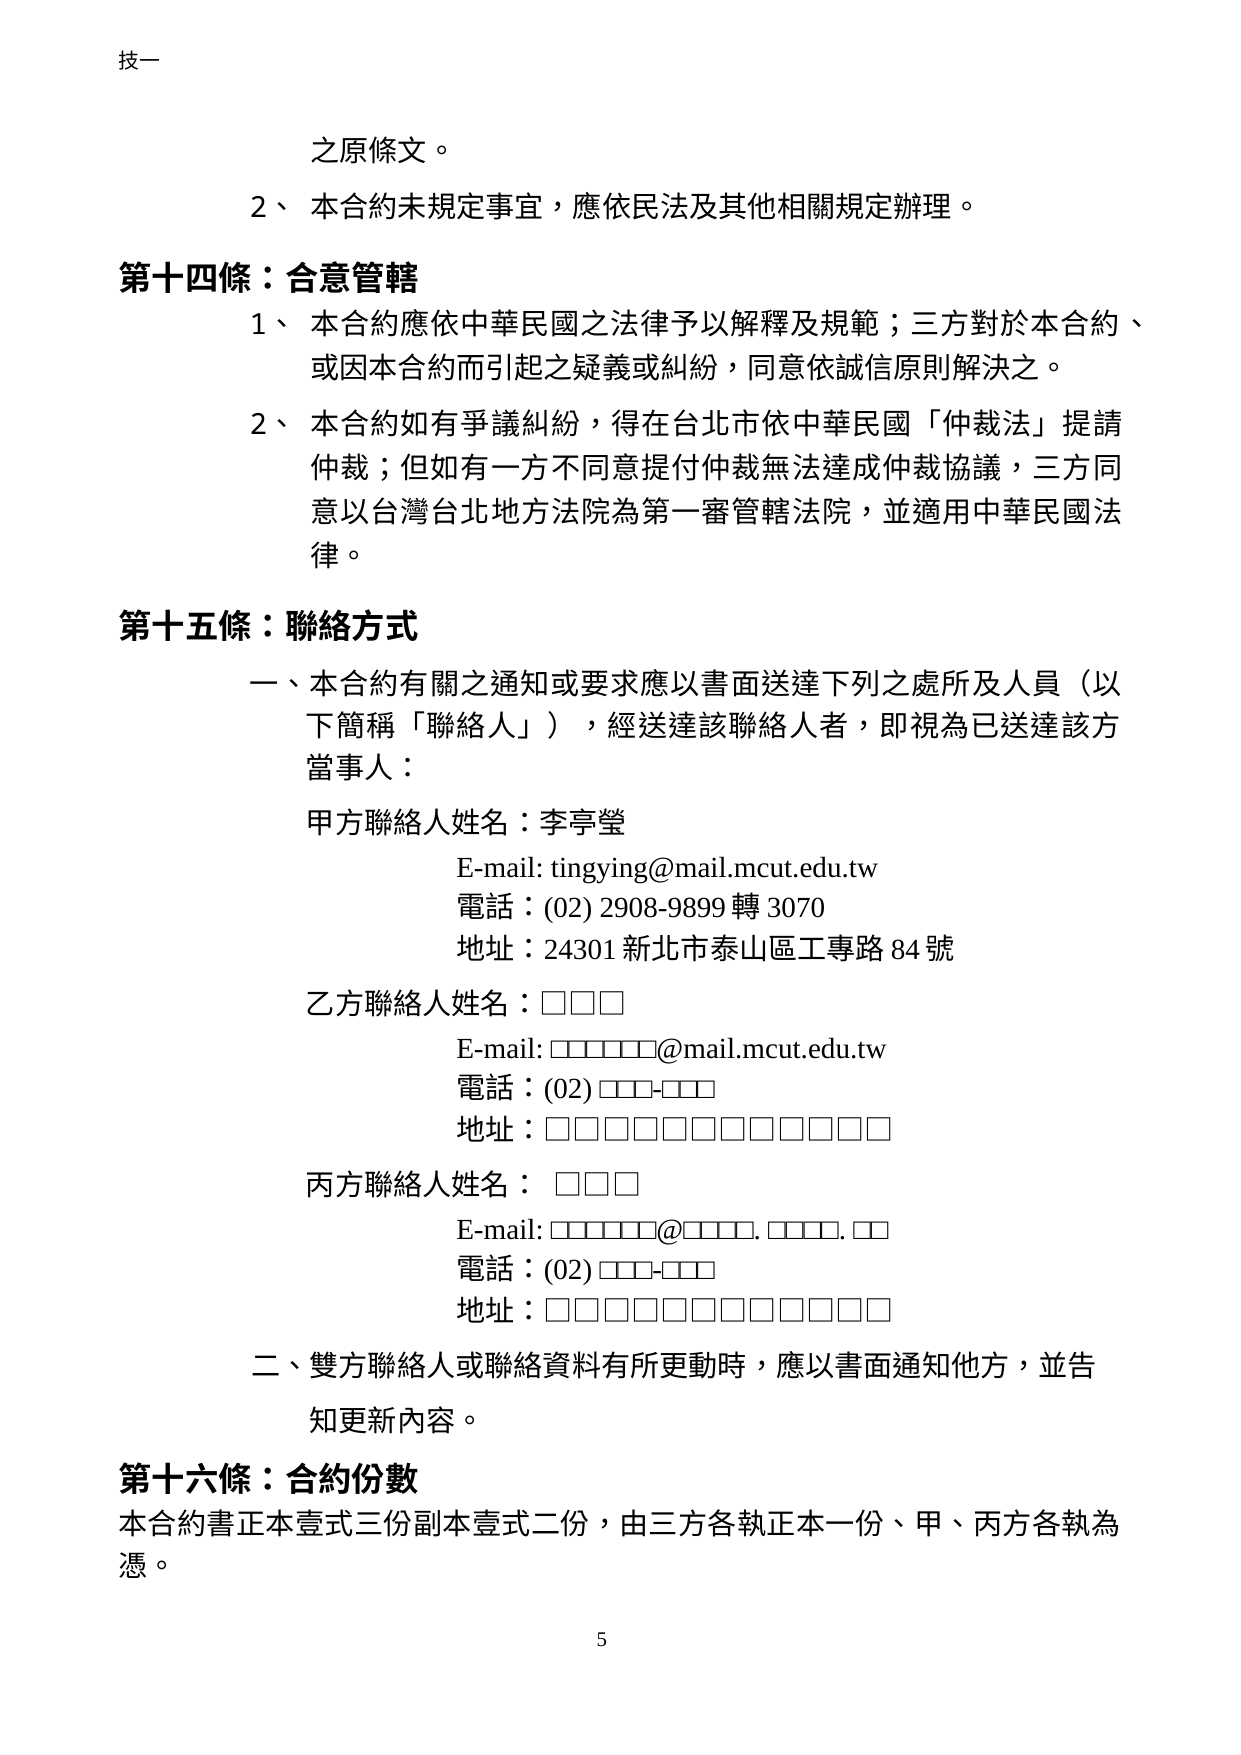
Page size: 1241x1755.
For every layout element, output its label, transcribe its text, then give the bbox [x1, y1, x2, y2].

text 乙方聯絡人姓名：□□□ [287, 981, 1122, 1023]
text 甲方聯絡人姓名：李亭瑩 [287, 800, 1122, 842]
text 地址：24301新北市泰山區工專路84號 [287, 926, 1122, 968]
list 本合約應依中華民國之法律予以解釋及規範；三方對於本合約、或因本合約而引起之疑義或糾紛，同意依誠信原則解決之。 [249, 299, 1122, 387]
text 地址：□□□□□□□□□□□□ [287, 1288, 1122, 1330]
list 之原條文。 [249, 126, 1122, 170]
text 二、雙方聯絡人或聯絡資料有所更動時，應以書面通知他方，並告 [251, 1343, 1122, 1385]
text 電話：(02) □□□-□□□ [287, 1065, 1122, 1107]
text 本合約書正本壹式三份副本壹式二份，由三方各執正本一份、甲、丙方各執為憑。 [118, 1501, 1122, 1585]
text 第十四條：合意管轄 [118, 251, 1122, 299]
text E-mail: □□□□□□@mail.mcut.edu.tw [287, 1023, 1122, 1065]
text 一、本合約有關之通知或要求應以書面送達下列之處所及人員（以下簡稱「聯絡人」），經送達該聯絡人者，即視為已送達該方當事人： [249, 660, 1122, 787]
text 第十五條：聯絡方式 [118, 599, 1122, 648]
text 電話：(02) 2908-9899轉3070 [287, 884, 1122, 926]
text E-mail: □□□□□□@□□□□. □□□□. □□ [287, 1204, 1122, 1246]
text 丙方聯絡人姓名： □□□ [287, 1162, 1122, 1204]
text 知更新內容。 [251, 1398, 1122, 1440]
list 本合約未規定事宜，應依民法及其他相關規定辦理。 [249, 183, 1122, 226]
text 地址：□□□□□□□□□□□□ [287, 1107, 1122, 1149]
list 本合約如有爭議糾紛，得在台北市依中華民國「仲裁法」提請仲裁；但如有一方不同意提付仲裁無法達成仲裁協議，三方同意以台灣台北地方法院為第一審管轄法院，並適用中華民國法律。 [249, 399, 1122, 574]
text 電話：(02) □□□-□□□ [287, 1246, 1122, 1288]
text 第十六條：合約份數 [118, 1452, 1122, 1501]
text E-mail: tingying@mail.mcut.edu.tw [287, 842, 1122, 884]
